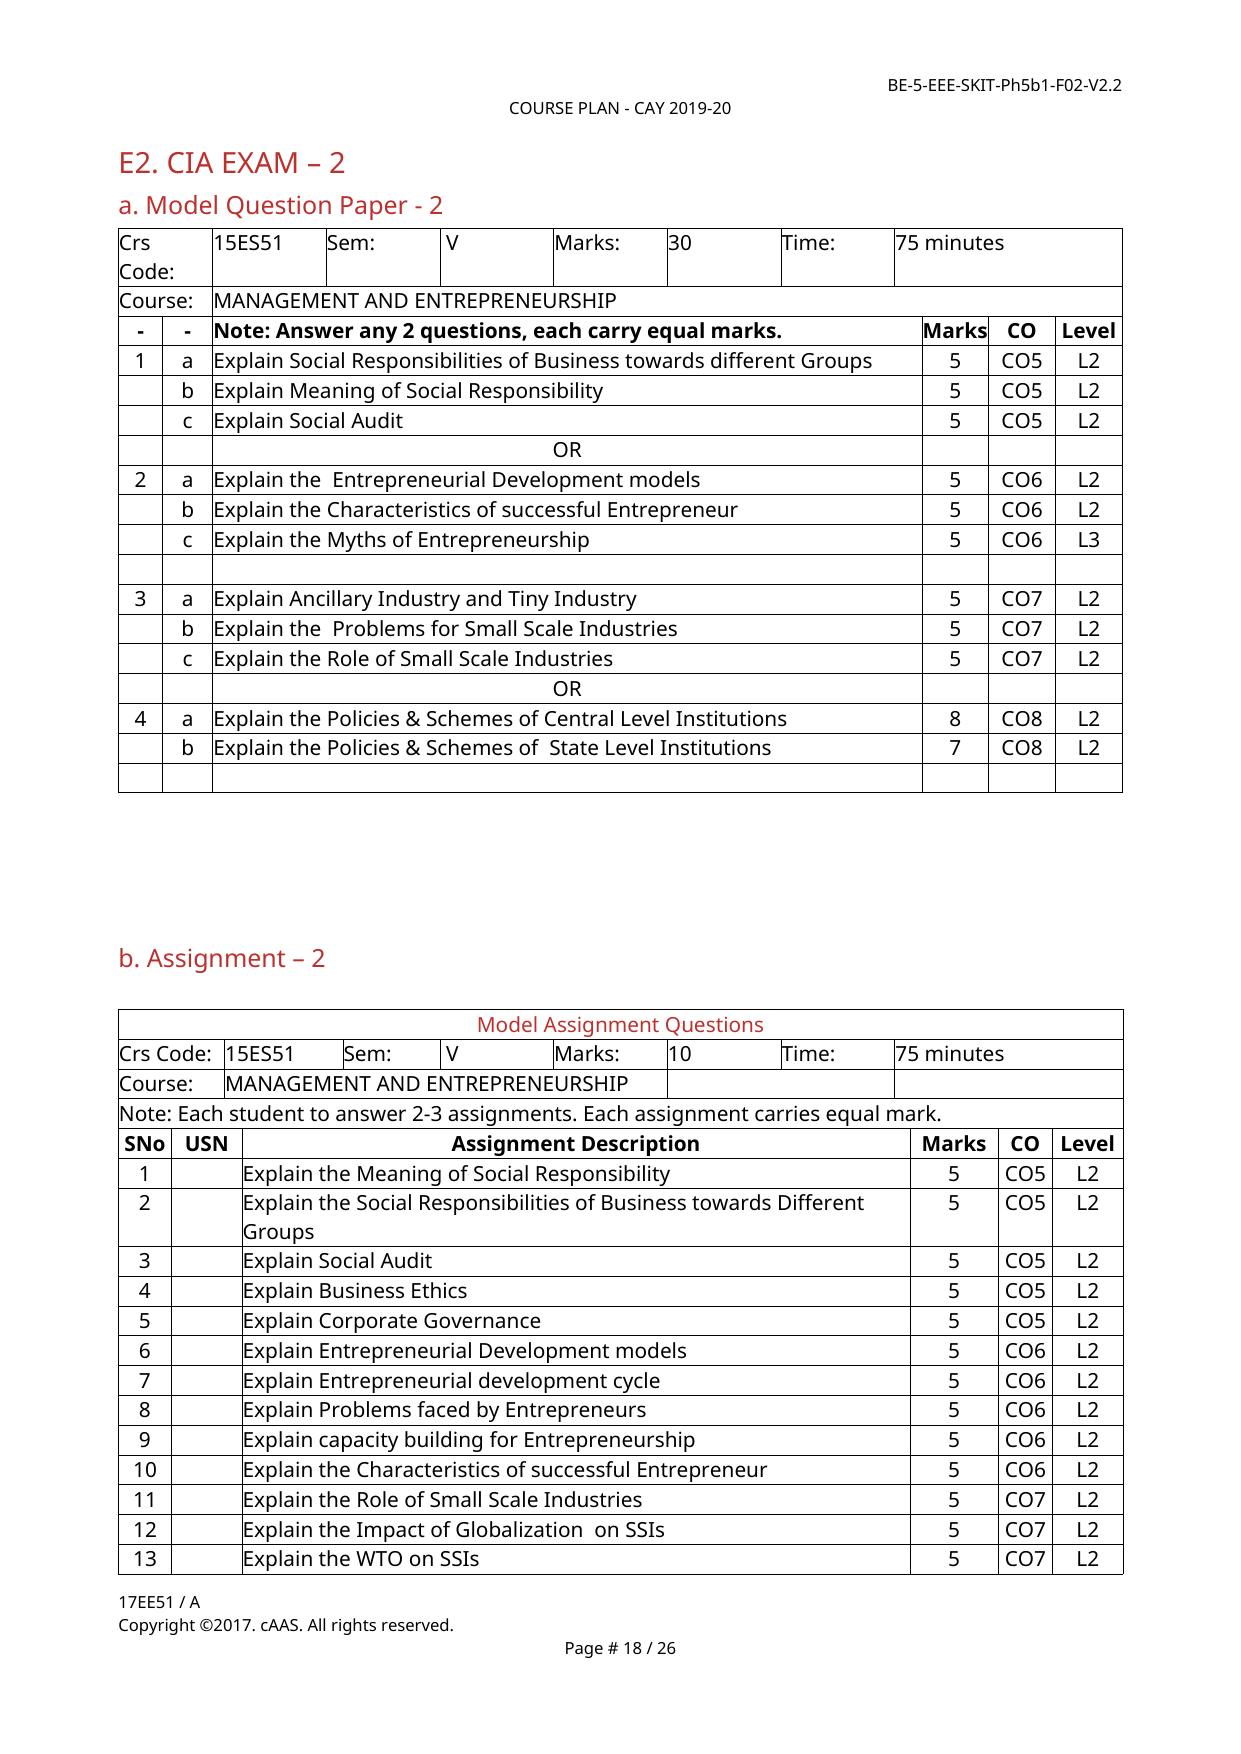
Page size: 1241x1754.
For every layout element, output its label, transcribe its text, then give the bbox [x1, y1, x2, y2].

table_cell [172, 1515, 242, 1544]
table_cell Explain the Meaning of Social Responsibility [243, 1159, 910, 1188]
table_cell 9 [119, 1426, 171, 1454]
table_cell L2 [1053, 1396, 1123, 1425]
table_cell Explain the WTO on SSIs [243, 1545, 910, 1574]
table_cell Explain the Characteristics of successful Entrepreneur [213, 495, 922, 524]
table_cell Course: [119, 287, 212, 316]
table_cell Level [1056, 317, 1122, 345]
table_cell [895, 1070, 1123, 1098]
table_cell CO5 [999, 1247, 1052, 1276]
table_cell L2 [1053, 1426, 1123, 1454]
table_cell [119, 555, 162, 584]
table_cell CO7 [999, 1515, 1052, 1544]
table_cell 5 [911, 1485, 998, 1514]
table_cell [119, 525, 162, 554]
table_cell 1 [119, 346, 162, 375]
table_cell CO5 [989, 376, 1055, 405]
table_cell 13 [119, 1545, 171, 1574]
table_cell a [163, 466, 212, 494]
table_cell CO6 [999, 1456, 1052, 1484]
table_cell L2 [1056, 466, 1122, 494]
table_cell 5 [911, 1366, 998, 1395]
table_cell Explain the Myths of Entrepreneurship [213, 525, 922, 554]
table_cell Explain the Social Responsibilities of Business towards Different Groups [243, 1189, 910, 1246]
table_cell Explain the Entrepreneurial Development models [213, 466, 922, 494]
table_cell Sem: [344, 1040, 440, 1068]
table_cell CO [999, 1129, 1052, 1158]
table_cell a [163, 585, 212, 613]
table_cell 5 [911, 1515, 998, 1544]
table_cell Note: Each student to answer 2-3 assignments. Each assignment carries equal mark. [119, 1099, 1123, 1128]
table_header Crs Code: [119, 229, 212, 286]
table_cell b [163, 615, 212, 643]
table_cell L2 [1053, 1485, 1123, 1514]
table_header 30 [668, 229, 781, 286]
table_cell Explain the Role of Small Scale Industries [243, 1485, 910, 1514]
table_cell b [163, 734, 212, 762]
table_cell 5 [923, 376, 988, 405]
table_cell 5 [923, 585, 988, 613]
table_cell 5 [923, 466, 988, 494]
table_cell [163, 555, 212, 584]
table_cell Crs Code: [119, 1040, 224, 1068]
table_cell CO5 [989, 406, 1055, 435]
table_cell 75 minutes [895, 1040, 1123, 1068]
table_header 15ES51 [213, 229, 326, 286]
table_cell CO5 [989, 346, 1055, 375]
table_cell 8 [923, 704, 988, 733]
table_cell Explain Social Audit [213, 406, 922, 435]
table_cell [119, 615, 162, 643]
table_cell 3 [119, 1247, 171, 1276]
table_cell L2 [1053, 1336, 1123, 1365]
table_cell Marks [923, 317, 988, 345]
table_cell Explain the Characteristics of successful Entrepreneur [243, 1456, 910, 1484]
table_cell [172, 1159, 242, 1188]
table_cell Marks: [554, 1040, 667, 1068]
table_cell Explain Problems faced by Entrepreneurs [243, 1396, 910, 1425]
table_cell [163, 436, 212, 464]
table_cell Explain Corporate Governance [243, 1307, 910, 1335]
table_cell 5 [911, 1247, 998, 1276]
table_cell 5 [923, 406, 988, 435]
table_header Marks: [554, 229, 667, 286]
table_cell CO6 [999, 1366, 1052, 1395]
table_cell L2 [1056, 644, 1122, 673]
table_cell L2 [1053, 1366, 1123, 1395]
table_cell 8 [119, 1396, 171, 1425]
table_cell Marks [911, 1129, 998, 1158]
table_cell 5 [923, 495, 988, 524]
table_cell L2 [1053, 1159, 1123, 1188]
table_cell Explain Ancillary Industry and Tiny Industry [213, 585, 922, 613]
table_cell 5 [119, 1307, 171, 1335]
table_cell 4 [119, 1277, 171, 1306]
table_cell 15ES51 [225, 1040, 343, 1068]
subtitle E2. CIA EXAM – 2 [118, 142, 1122, 182]
table_cell [119, 406, 162, 435]
table_cell Assignment Description [243, 1129, 910, 1158]
table_cell MANAGEMENT AND ENTREPRENEURSHIP [213, 287, 1122, 316]
table_cell 12 [119, 1515, 171, 1544]
table_cell [172, 1545, 242, 1574]
table_cell 10 [668, 1040, 781, 1068]
table_cell 5 [911, 1336, 998, 1365]
table_header Model Assignment Questions [119, 1010, 1123, 1039]
table_header V [441, 229, 553, 286]
table_cell Explain Meaning of Social Responsibility [213, 376, 922, 405]
table_cell c [163, 525, 212, 554]
table_cell [172, 1277, 242, 1306]
table_cell 10 [119, 1456, 171, 1484]
table_cell L2 [1053, 1277, 1123, 1306]
table_cell 4 [119, 704, 162, 733]
table_cell CO [989, 317, 1055, 345]
table_header 75 minutes [895, 229, 1122, 286]
table_cell USN [172, 1129, 242, 1158]
table_cell L2 [1056, 376, 1122, 405]
table_cell [172, 1336, 242, 1365]
table_cell L2 [1053, 1545, 1123, 1574]
table_cell CO5 [999, 1307, 1052, 1335]
table_cell Explain Business Ethics [243, 1277, 910, 1306]
table_cell [119, 495, 162, 524]
table_cell CO6 [989, 525, 1055, 554]
table_cell Time: [782, 1040, 894, 1068]
table_cell - [163, 317, 212, 345]
table_cell CO5 [999, 1189, 1052, 1246]
table_cell [172, 1396, 242, 1425]
table_cell L2 [1056, 734, 1122, 762]
table_cell Explain the Impact of Globalization on SSIs [243, 1515, 910, 1544]
table_cell b [163, 376, 212, 405]
table_cell [119, 734, 162, 762]
table_cell [163, 764, 212, 792]
table_cell Explain Social Responsibilities of Business towards different Groups [213, 346, 922, 375]
table_cell [668, 1070, 894, 1098]
table_cell [172, 1426, 242, 1454]
table_cell c [163, 644, 212, 673]
table_cell Explain Entrepreneurial Development models [243, 1336, 910, 1365]
table_cell a [163, 346, 212, 375]
table_cell CO6 [999, 1336, 1052, 1365]
table_cell 7 [119, 1366, 171, 1395]
table_cell CO5 [999, 1277, 1052, 1306]
table_cell Explain capacity building for Entrepreneurship [243, 1426, 910, 1454]
table_cell CO7 [989, 644, 1055, 673]
table_cell b [163, 495, 212, 524]
table_cell [172, 1456, 242, 1484]
table_cell Explain the Policies & Schemes of Central Level Institutions [213, 704, 922, 733]
table_cell CO6 [989, 495, 1055, 524]
table_cell 5 [911, 1277, 998, 1306]
table_cell CO6 [989, 466, 1055, 494]
table_cell 5 [923, 346, 988, 375]
table_cell [923, 555, 988, 584]
table_cell CO7 [989, 585, 1055, 613]
table_cell L2 [1056, 615, 1122, 643]
table_cell MANAGEMENT AND ENTREPRENEURSHIP [225, 1070, 667, 1098]
subtitle b. Assignment – 2 [118, 941, 1122, 974]
table_cell CO5 [999, 1159, 1052, 1188]
table_cell 5 [911, 1545, 998, 1574]
table_cell [1056, 555, 1122, 584]
table_cell Explain the Role of Small Scale Industries [213, 644, 922, 673]
table_cell CO6 [999, 1396, 1052, 1425]
subtitle a. Model Question Paper - 2 [118, 188, 1122, 222]
table_cell V [441, 1040, 553, 1068]
table_cell 5 [911, 1396, 998, 1425]
table_cell L2 [1053, 1515, 1123, 1544]
table_cell [213, 764, 922, 792]
table_header Sem: [327, 229, 440, 286]
table_cell [119, 436, 162, 464]
table_cell Explain Social Audit [243, 1247, 910, 1276]
table_cell OR [213, 674, 922, 703]
table_cell Explain Entrepreneurial development cycle [243, 1366, 910, 1395]
table_cell L2 [1056, 704, 1122, 733]
table_cell [923, 674, 988, 703]
table_cell [172, 1485, 242, 1514]
table_cell [172, 1366, 242, 1395]
table_cell Note: Answer any 2 questions, each carry equal marks. [213, 317, 922, 345]
table_cell - [119, 317, 162, 345]
table_cell 5 [923, 525, 988, 554]
table_cell Course: [119, 1070, 224, 1098]
table_cell CO7 [999, 1485, 1052, 1514]
table_cell L2 [1056, 346, 1122, 375]
table_cell L2 [1053, 1456, 1123, 1484]
table_cell CO8 [989, 734, 1055, 762]
table_cell L3 [1056, 525, 1122, 554]
table_cell a [163, 704, 212, 733]
table_cell [119, 376, 162, 405]
table_cell L2 [1056, 585, 1122, 613]
table_cell L2 [1053, 1189, 1123, 1246]
table_cell L2 [1056, 495, 1122, 524]
table_cell 5 [923, 615, 988, 643]
table_cell [989, 436, 1055, 464]
table_cell 5 [923, 644, 988, 673]
table_cell [172, 1307, 242, 1335]
table_cell 5 [911, 1426, 998, 1454]
table_cell [989, 674, 1055, 703]
table_cell [1056, 674, 1122, 703]
table_cell 1 [119, 1159, 171, 1188]
table_cell 5 [911, 1159, 998, 1188]
table_cell 11 [119, 1485, 171, 1514]
table_cell 2 [119, 466, 162, 494]
table_cell [923, 436, 988, 464]
table_cell 7 [923, 734, 988, 762]
table_cell [172, 1189, 242, 1246]
table_cell [163, 674, 212, 703]
table_cell [989, 764, 1055, 792]
table_cell [989, 555, 1055, 584]
table_cell Level [1053, 1129, 1123, 1158]
table_cell [172, 1247, 242, 1276]
table_cell c [163, 406, 212, 435]
table_cell [213, 555, 922, 584]
table_cell [119, 764, 162, 792]
table_cell 5 [911, 1307, 998, 1335]
table_cell [1056, 436, 1122, 464]
table_cell [119, 674, 162, 703]
table_cell 2 [119, 1189, 171, 1246]
table_cell L2 [1056, 406, 1122, 435]
table_cell 6 [119, 1336, 171, 1365]
table_cell CO7 [999, 1545, 1052, 1574]
table_cell 5 [911, 1456, 998, 1484]
table_header Time: [782, 229, 894, 286]
table_cell CO7 [989, 615, 1055, 643]
table_cell L2 [1053, 1307, 1123, 1335]
table_cell [1056, 764, 1122, 792]
table_cell SNo [119, 1129, 171, 1158]
table_cell 3 [119, 585, 162, 613]
table_cell [119, 644, 162, 673]
table_cell Explain the Policies & Schemes of State Level Institutions [213, 734, 922, 762]
table_cell Explain the Problems for Small Scale Industries [213, 615, 922, 643]
table_cell CO6 [999, 1426, 1052, 1454]
table_cell 5 [911, 1189, 998, 1246]
table_cell L2 [1053, 1247, 1123, 1276]
table_cell OR [213, 436, 922, 464]
table_cell CO8 [989, 704, 1055, 733]
table_cell [923, 764, 988, 792]
